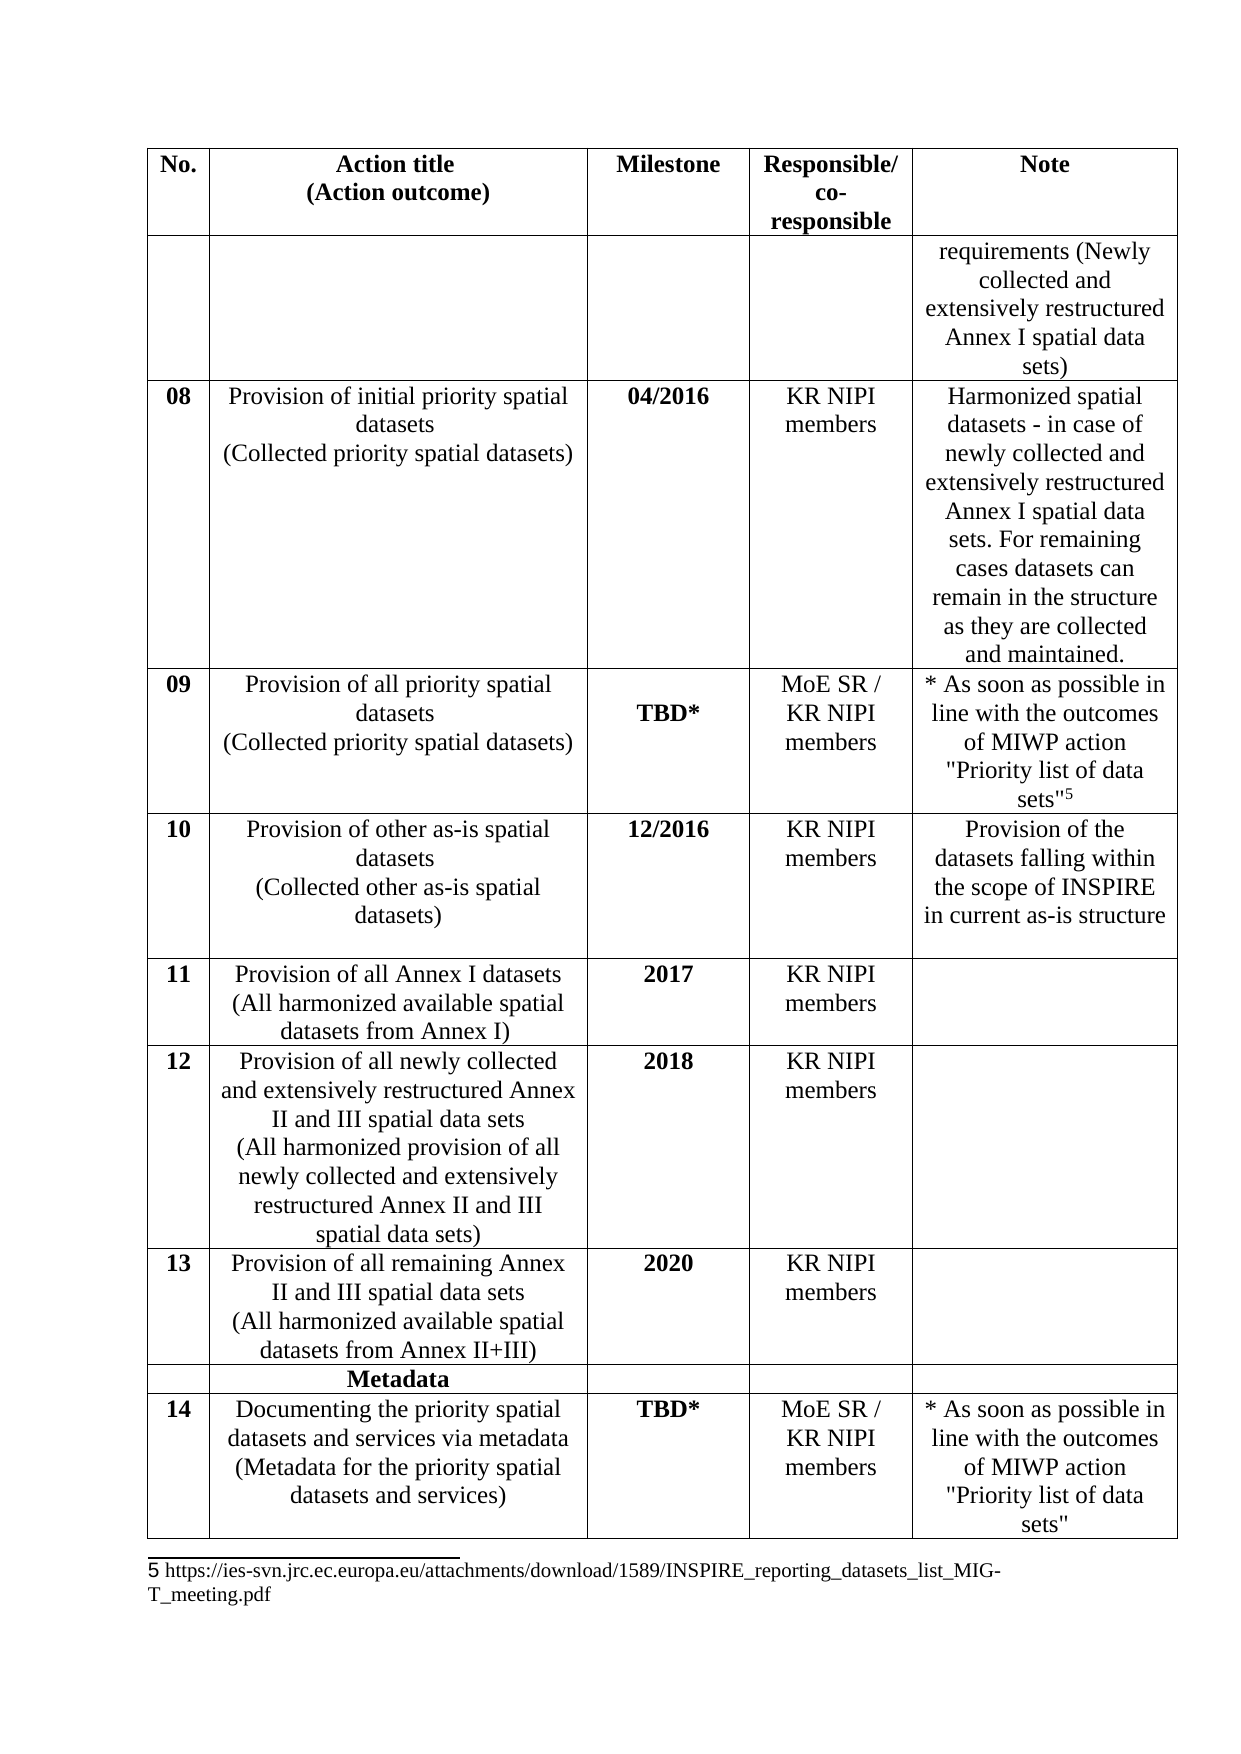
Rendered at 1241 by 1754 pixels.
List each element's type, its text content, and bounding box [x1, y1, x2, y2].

table_cell Provision of other as-is spatial datasets (Collected other as-is spatial datasets) [210, 814, 587, 958]
table_header No. [148, 149, 209, 235]
table_cell Provision of all priority spatial datasets (Collected priority spatial datasets) [210, 669, 587, 813]
table_cell 11 [148, 959, 209, 1045]
table_cell Provision of all Annex I datasets (All harmonized available spatial datasets from Annex I) [210, 959, 587, 1045]
table_cell [913, 1365, 1177, 1393]
table_cell KR NIPI members [750, 814, 912, 958]
table_cell Harmonized spatial datasets - in case of newly collected and extensively restructured Annex I spatial data sets. For remaining cases datasets can remain in the structure as they are collected and maintained. [913, 381, 1177, 668]
table_cell 04/2016 [588, 381, 749, 668]
table_cell [913, 1046, 1177, 1247]
table_cell Metadata [210, 1365, 587, 1393]
table_cell 12/2016 [588, 814, 749, 958]
table_cell [913, 1249, 1177, 1363]
table_cell [913, 959, 1177, 1045]
table_cell [148, 1365, 209, 1393]
table_cell KR NIPI members [750, 1046, 912, 1247]
table_cell 12 [148, 1046, 209, 1247]
table_header Milestone [588, 149, 749, 235]
table_cell [750, 236, 912, 380]
table_cell KR NIPI members [750, 381, 912, 668]
table_cell Provision of all remaining Annex II and III spatial data sets (All harmonized available spatial datasets from Annex II+III) [210, 1249, 587, 1363]
table_cell 08 [148, 381, 209, 668]
table_cell 13 [148, 1249, 209, 1363]
table_cell TBD* [588, 669, 749, 813]
table_cell Provision of initial priority spatial datasets (Collected priority spatial datasets) [210, 381, 587, 668]
table_header Note [913, 149, 1177, 235]
table_cell Provision of the datasets falling within the scope of INSPIRE in current as-is structure [913, 814, 1177, 958]
table_cell 2017 [588, 959, 749, 1045]
table_cell Provision of all newly collected and extensively restructured Annex II and III spatial data sets (All harmonized provision of all newly collected and extensively restructured Annex II and III spatial data sets) [210, 1046, 587, 1247]
table_cell [588, 236, 749, 380]
table_cell Documenting the priority spatial datasets and services via metadata (Metadata for the priority spatial datasets and services) [210, 1394, 587, 1538]
table_cell * As soon as possible in line with the outcomes of MIWP action "Priority list of data sets" [913, 669, 1177, 813]
table_cell [750, 1365, 912, 1393]
table_cell TBD* [588, 1394, 749, 1538]
table_cell [148, 236, 209, 380]
table_cell KR NIPI members [750, 1249, 912, 1363]
table_cell MoE SR / KR NIPI members [750, 1394, 912, 1538]
table_cell KR NIPI members [750, 959, 912, 1045]
table_header Action title (Action outcome) [210, 149, 587, 235]
table_header Responsible/ co-responsible [750, 149, 912, 235]
table_cell 10 [148, 814, 209, 958]
table_cell 2020 [588, 1249, 749, 1363]
table_cell MoE SR / KR NIPI members [750, 669, 912, 813]
table_cell [210, 236, 587, 380]
table_cell requirements (Newly collected and extensively restructured Annex I spatial data sets) [913, 236, 1177, 380]
table_cell 09 [148, 669, 209, 813]
table_cell 2018 [588, 1046, 749, 1247]
table_cell [588, 1365, 749, 1393]
table_cell * As soon as possible in line with the outcomes of MIWP action "Priority list of data sets" [913, 1394, 1177, 1538]
table_cell 14 [148, 1394, 209, 1538]
